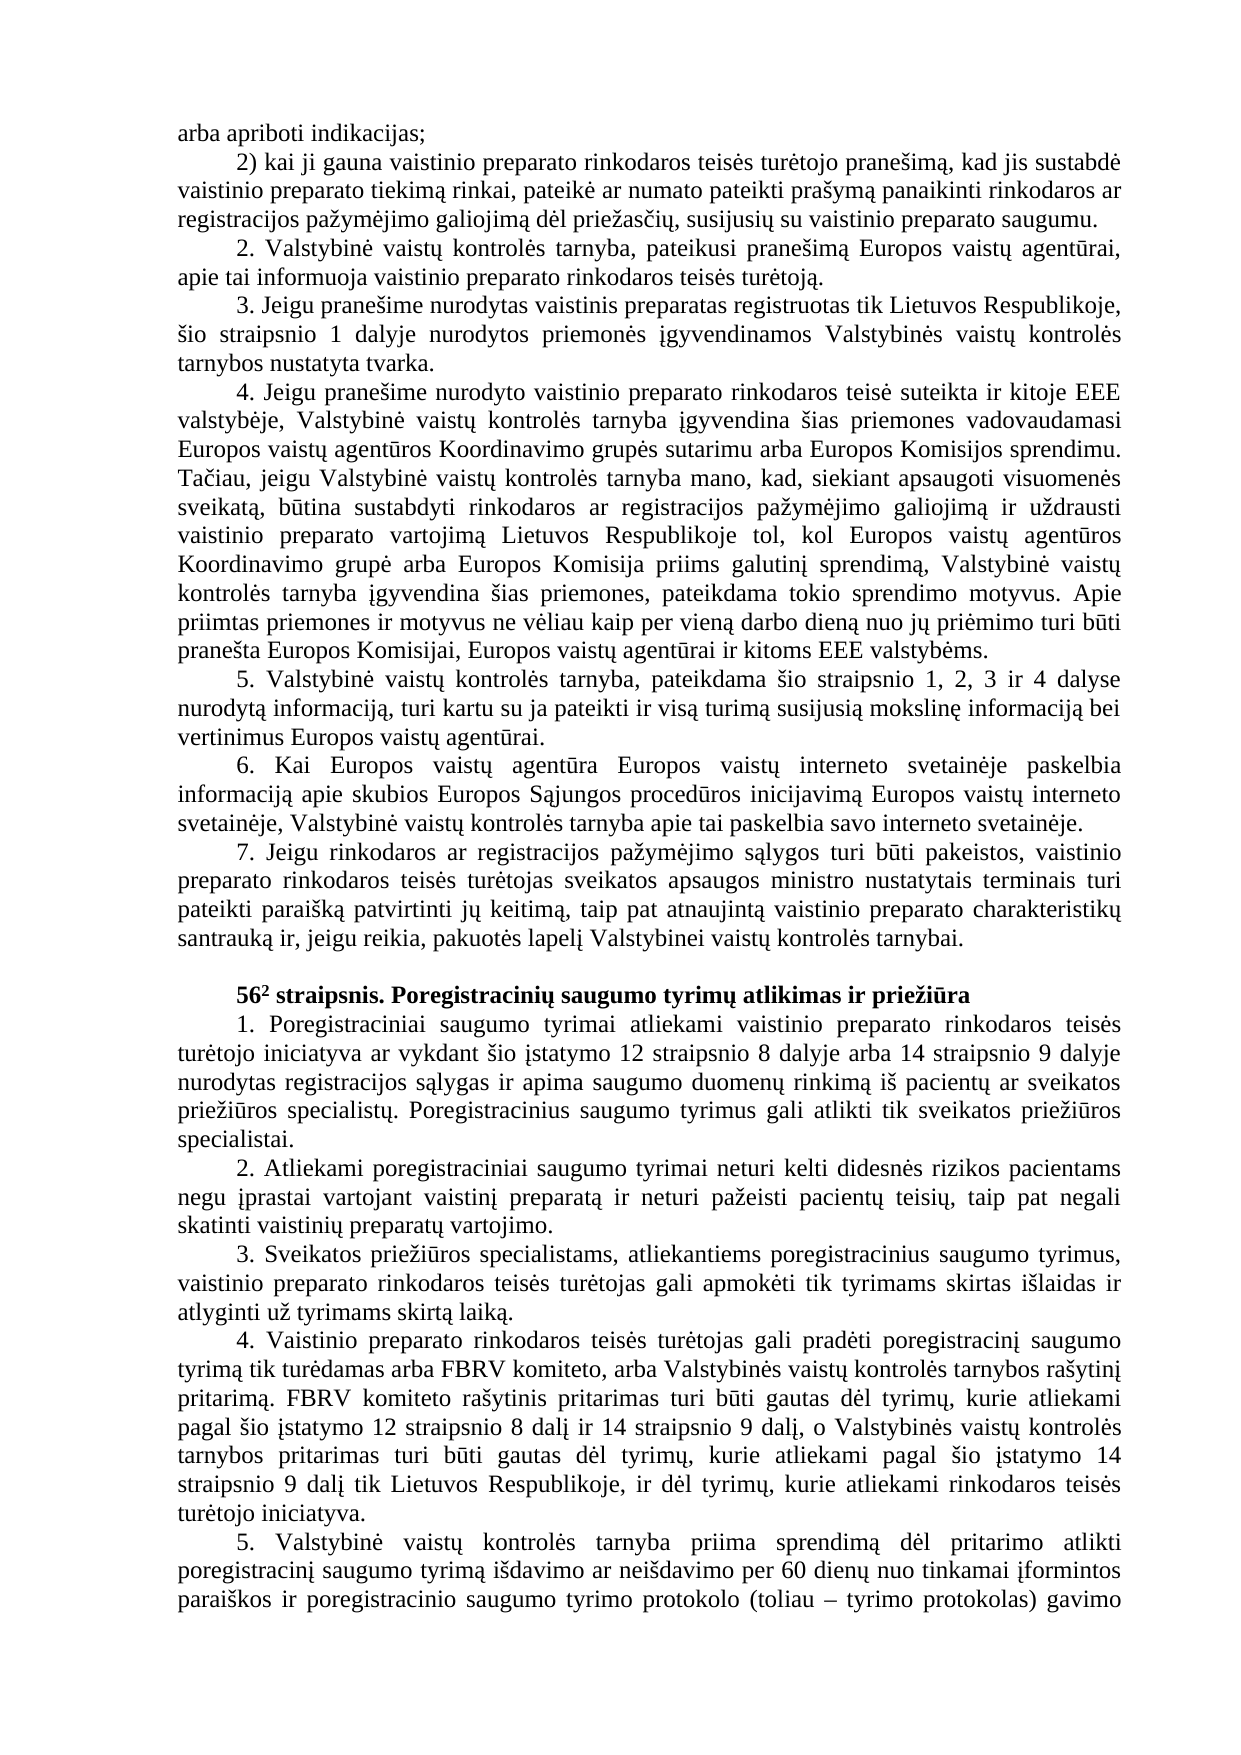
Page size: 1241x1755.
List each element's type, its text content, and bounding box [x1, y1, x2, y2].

text 2) kai ji gauna vaistinio preparato rinkodaros teisės turėtojo pranešimą, kad jis sustabdė vaistinio preparato tiekimą rinkai, pateikė ar numato pateikti prašymą panaikinti rinkodaros ar registracijos pažymėjimo galiojimą dėl priežasčių, susijusių su vaistinio preparato saugumu. [177, 147, 1122, 233]
text arba apriboti indikacijas; [177, 118, 1122, 147]
text 1. Poregistraciniai saugumo tyrimai atliekami vaistinio preparato rinkodaros teisės turėtojo iniciatyva ar vykdant šio įstatymo 12 straipsnio 8 dalyje arba 14 straipsnio 9 dalyje nurodytas registracijos sąlygas ir apima saugumo duomenų rinkimą iš pacientų ar sveikatos priežiūros specialistų. Poregistracinius saugumo tyrimus gali atlikti tik sveikatos priežiūros specialistai. [177, 1009, 1122, 1153]
text 5. Valstybinė vaistų kontrolės tarnyba priima sprendimą dėl pritarimo atlikti poregistracinį saugumo tyrimą išdavimo ar neišdavimo per 60 dienų nuo tinkamai įformintos paraiškos ir poregistracinio saugumo tyrimo protokolo (toliau – tyrimo protokolas) gavimo [177, 1527, 1122, 1613]
text 4. Jeigu pranešime nurodyto vaistinio preparato rinkodaros teisė suteikta ir kitoje EEE valstybėje, Valstybinė vaistų kontrolės tarnyba įgyvendina šias priemones vadovaudamasi Europos vaistų agentūros Koordinavimo grupės sutarimu arba Europos Komisijos sprendimu. Tačiau, jeigu Valstybinė vaistų kontrolės tarnyba mano, kad, siekiant apsaugoti visuomenės sveikatą, būtina sustabdyti rinkodaros ar registracijos pažymėjimo galiojimą ir uždrausti vaistinio preparato vartojimą Lietuvos Respublikoje tol, kol Europos vaistų agentūros Koordinavimo grupė arba Europos Komisija priims galutinį sprendimą, Valstybinė vaistų kontrolės tarnyba įgyvendina šias priemones, pateikdama tokio sprendimo motyvus. Apie priimtas priemones ir motyvus ne vėliau kaip per vieną darbo dieną nuo jų priėmimo turi būti pranešta Europos Komisijai, Europos vaistų agentūrai ir kitoms EEE valstybėms. [177, 377, 1122, 664]
text 562 straipsnis. Poregistracinių saugumo tyrimų atlikimas ir priežiūra [177, 981, 1122, 1009]
text 2. Valstybinė vaistų kontrolės tarnyba, pateikusi pranešimą Europos vaistų agentūrai, apie tai informuoja vaistinio preparato rinkodaros teisės turėtoją. [177, 233, 1122, 291]
text 4. Vaistinio preparato rinkodaros teisės turėtojas gali pradėti poregistracinį saugumo tyrimą tik turėdamas arba FBRV komiteto, arba Valstybinės vaistų kontrolės tarnybos rašytinį pritarimą. FBRV komiteto rašytinis pritarimas turi būti gautas dėl tyrimų, kurie atliekami pagal šio įstatymo 12 straipsnio 8 dalį ir 14 straipsnio 9 dalį, o Valstybinės vaistų kontrolės tarnybos pritarimas turi būti gautas dėl tyrimų, kurie atliekami pagal šio įstatymo 14 straipsnio 9 dalį tik Lietuvos Respublikoje, ir dėl tyrimų, kurie atliekami rinkodaros teisės turėtojo iniciatyva. [177, 1326, 1122, 1527]
text 3. Jeigu pranešime nurodytas vaistinis preparatas registruotas tik Lietuvos Respublikoje, šio straipsnio 1 dalyje nurodytos priemonės įgyvendinamos Valstybinės vaistų kontrolės tarnybos nustatyta tvarka. [177, 291, 1122, 377]
text 5. Valstybinė vaistų kontrolės tarnyba, pateikdama šio straipsnio 1, 2, 3 ir 4 dalyse nurodytą informaciją, turi kartu su ja pateikti ir visą turimą susijusią mokslinę informaciją bei vertinimus Europos vaistų agentūrai. [177, 664, 1122, 751]
text 7. Jeigu rinkodaros ar registracijos pažymėjimo sąlygos turi būti pakeistos, vaistinio preparato rinkodaros teisės turėtojas sveikatos apsaugos ministro nustatytais terminais turi pateikti paraišką patvirtinti jų keitimą, taip pat atnaujintą vaistinio preparato charakteristikų santrauką ir, jeigu reikia, pakuotės lapelį Valstybinei vaistų kontrolės tarnybai. [177, 837, 1122, 952]
text 3. Sveikatos priežiūros specialistams, atliekantiems poregistracinius saugumo tyrimus, vaistinio preparato rinkodaros teisės turėtojas gali apmokėti tik tyrimams skirtas išlaidas ir atlyginti už tyrimams skirtą laiką. [177, 1239, 1122, 1326]
text 6. Kai Europos vaistų agentūra Europos vaistų interneto svetainėje paskelbia informaciją apie skubios Europos Sąjungos procedūros inicijavimą Europos vaistų interneto svetainėje, Valstybinė vaistų kontrolės tarnyba apie tai paskelbia savo interneto svetainėje. [177, 751, 1122, 837]
text 2. Atliekami poregistraciniai saugumo tyrimai neturi kelti didesnės rizikos pacientams negu įprastai vartojant vaistinį preparatą ir neturi pažeisti pacientų teisių, taip pat negali skatinti vaistinių preparatų vartojimo. [177, 1153, 1122, 1239]
